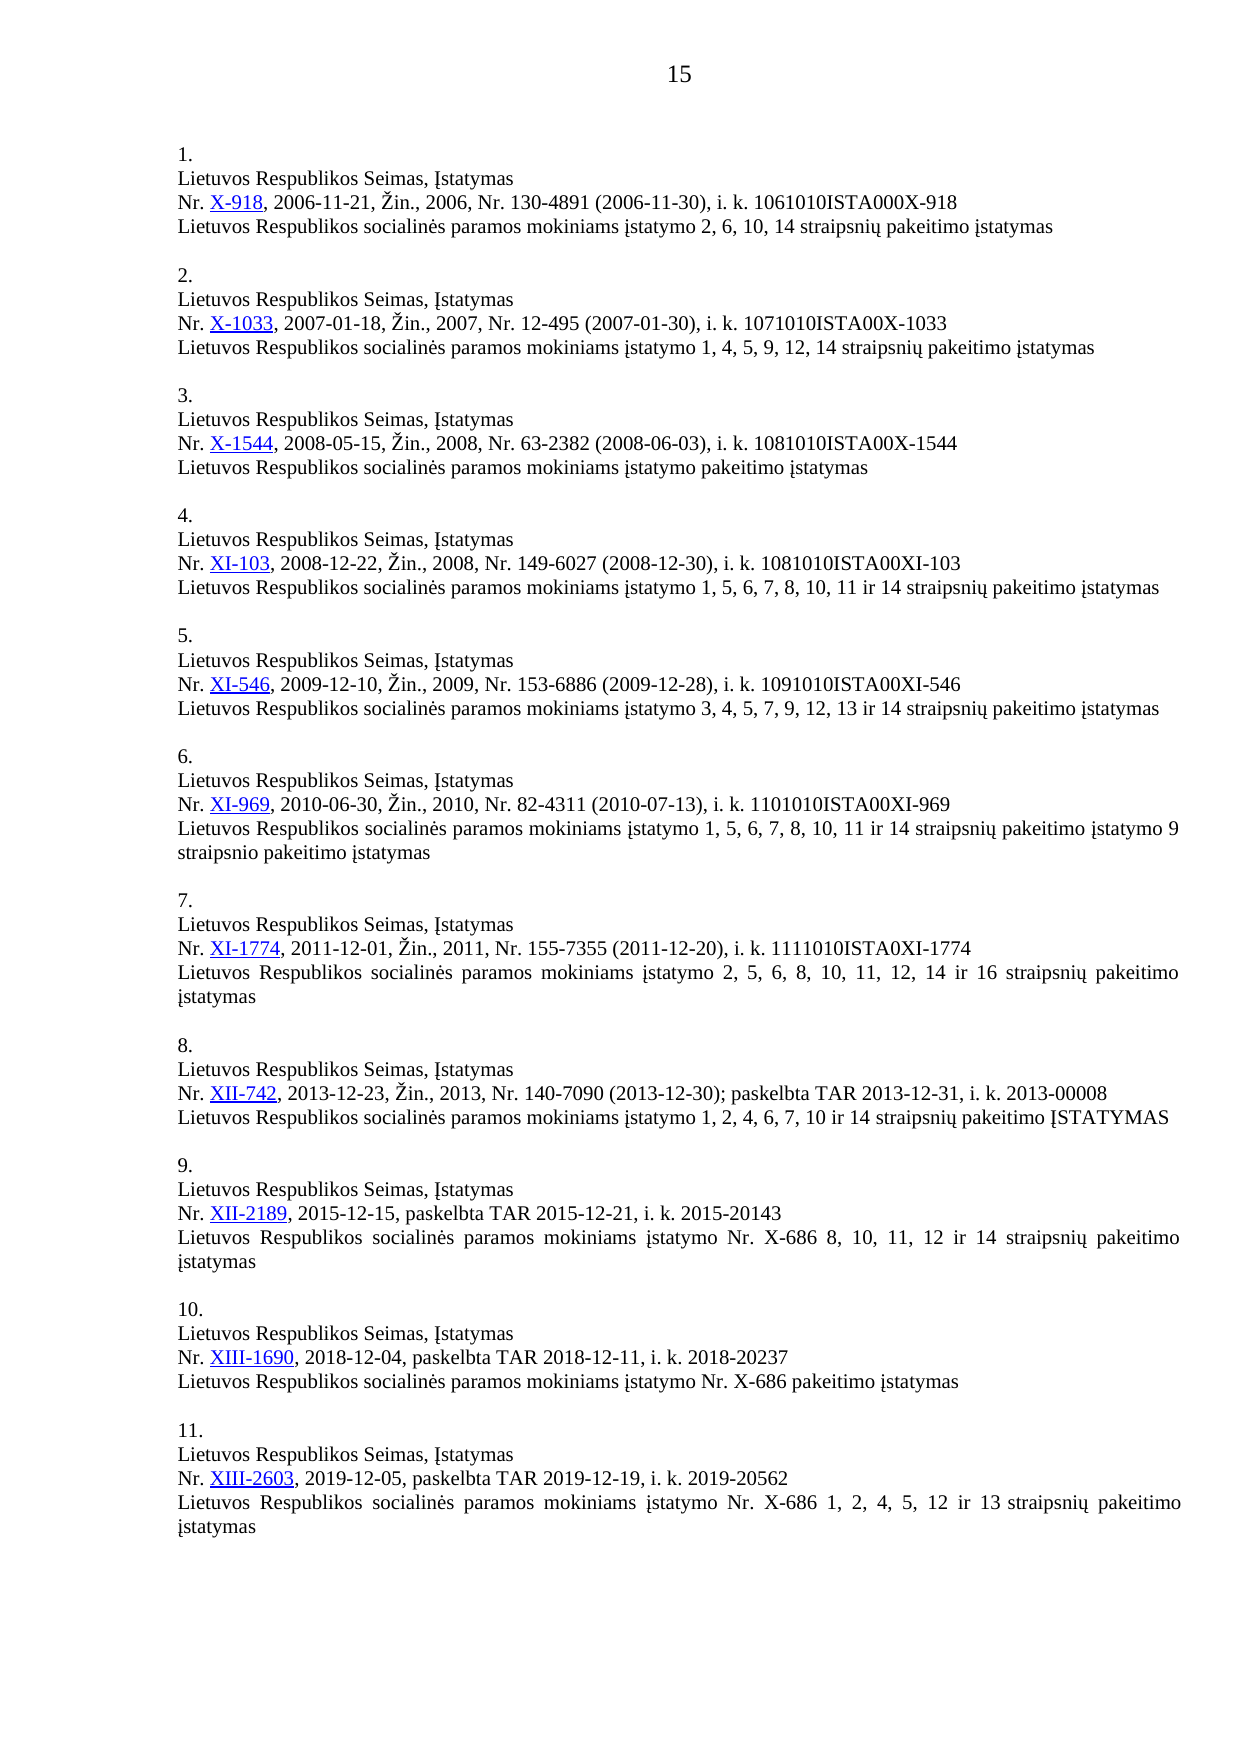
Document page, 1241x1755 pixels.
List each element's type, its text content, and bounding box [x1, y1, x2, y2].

text 11. [177, 1417, 1181, 1442]
text Nr. XIII-2603, 2019-12-05, paskelbta TAR 2019-12-19, i. k. 2019-20562 [177, 1466, 1181, 1490]
text 4. [177, 503, 1181, 527]
text Lietuvos Respublikos Seimas, Įstatymas [177, 407, 1181, 431]
text 9. [177, 1153, 1181, 1177]
text 6. [177, 744, 1181, 768]
text Lietuvos Respublikos Seimas, Įstatymas [177, 166, 1181, 190]
text Nr. XIII-1690, 2018-12-04, paskelbta TAR 2018-12-11, i. k. 2018-20237 [177, 1345, 1181, 1369]
text Lietuvos Respublikos socialinės paramos mokiniams įstatymo 1, 5, 6, 7, 8, 10, 11 ir 14 straipsnių pakeitimo įstatymas [177, 575, 1181, 599]
text Nr. X-1544, 2008-05-15, Žin., 2008, Nr. 63-2382 (2008-06-03), i. k. 1081010ISTA00X-1544 [177, 431, 1181, 455]
text 1. [177, 142, 1181, 166]
text Nr. XI-546, 2009-12-10, Žin., 2009, Nr. 153-6886 (2009-12-28), i. k. 1091010ISTA00XI-546 [177, 672, 1181, 696]
text Lietuvos Respublikos socialinės paramos mokiniams įstatymo 1, 5, 6, 7, 8, 10, 11 ir 14 straipsnių pakeitimo įstatymo 9 straipsnio pakeitimo įstatymas [177, 816, 1181, 864]
text Lietuvos Respublikos Seimas, Įstatymas [177, 912, 1181, 936]
text Nr. X-1033, 2007-01-18, Žin., 2007, Nr. 12-495 (2007-01-30), i. k. 1071010ISTA00X-1033 [177, 311, 1181, 335]
text Lietuvos Respublikos socialinės paramos mokiniams įstatymo 2, 6, 10, 14 straipsnių pakeitimo įstatymas [177, 214, 1181, 238]
text 7. [177, 888, 1181, 912]
text Nr. X-918, 2006-11-21, Žin., 2006, Nr. 130-4891 (2006-11-30), i. k. 1061010ISTA000X-918 [177, 190, 1181, 214]
text Lietuvos Respublikos socialinės paramos mokiniams įstatymo Nr. X-686 8, 10, 11, 12 ir 14 straipsnių pakeitimo įstatymas [177, 1225, 1181, 1273]
text Lietuvos Respublikos socialinės paramos mokiniams įstatymo pakeitimo įstatymas [177, 455, 1181, 479]
text Nr. XI-969, 2010-06-30, Žin., 2010, Nr. 82-4311 (2010-07-13), i. k. 1101010ISTA00XI-969 [177, 792, 1181, 816]
text 5. [177, 623, 1181, 647]
text Lietuvos Respublikos Seimas, Įstatymas [177, 1442, 1181, 1466]
text Lietuvos Respublikos Seimas, Įstatymas [177, 287, 1181, 311]
text Nr. XII-742, 2013-12-23, Žin., 2013, Nr. 140-7090 (2013-12-30); paskelbta TAR 2013-12-31, i. k. 2013-00008 [177, 1081, 1181, 1105]
text Lietuvos Respublikos socialinės paramos mokiniams įstatymo 3, 4, 5, 7, 9, 12, 13 ir 14 straipsnių pakeitimo įstatymas [177, 696, 1181, 720]
text Lietuvos Respublikos Seimas, Įstatymas [177, 647, 1181, 672]
text Lietuvos Respublikos Seimas, Įstatymas [177, 527, 1181, 551]
text Lietuvos Respublikos Seimas, Įstatymas [177, 1057, 1181, 1081]
text Nr. XI-1774, 2011-12-01, Žin., 2011, Nr. 155-7355 (2011-12-20), i. k. 1111010ISTA0XI-1774 [177, 936, 1181, 960]
text Lietuvos Respublikos socialinės paramos mokiniams įstatymo Nr. X-686 pakeitimo įstatymas [177, 1369, 1181, 1393]
text Lietuvos Respublikos socialinės paramos mokiniams įstatymo 2, 5, 6, 8, 10, 11, 12, 14 ir 16 straipsnių pakeitimo įstatymas [177, 960, 1181, 1008]
text Lietuvos Respublikos Seimas, Įstatymas [177, 1177, 1181, 1201]
text Lietuvos Respublikos socialinės paramos mokiniams įstatymo 1, 4, 5, 9, 12, 14 straipsnių pakeitimo įstatymas [177, 335, 1181, 359]
text Lietuvos Respublikos Seimas, Įstatymas [177, 1321, 1181, 1345]
text Lietuvos Respublikos socialinės paramos mokiniams įstatymo Nr. X-686 1, 2, 4, 5, 12 ir 13 straipsnių pakeitimo įstatymas [177, 1490, 1181, 1538]
text Nr. XII-2189, 2015-12-15, paskelbta TAR 2015-12-21, i. k. 2015-20143 [177, 1201, 1181, 1225]
text 3. [177, 383, 1181, 407]
text 2. [177, 262, 1181, 287]
text Lietuvos Respublikos Seimas, Įstatymas [177, 768, 1181, 792]
text 8. [177, 1032, 1181, 1057]
text Nr. XI-103, 2008-12-22, Žin., 2008, Nr. 149-6027 (2008-12-30), i. k. 1081010ISTA00XI-103 [177, 551, 1181, 575]
text Lietuvos Respublikos socialinės paramos mokiniams įstatymo 1, 2, 4, 6, 7, 10 ir 14 straipsnių pakeitimo ĮSTATYMAS [177, 1105, 1181, 1129]
text 10. [177, 1297, 1181, 1321]
